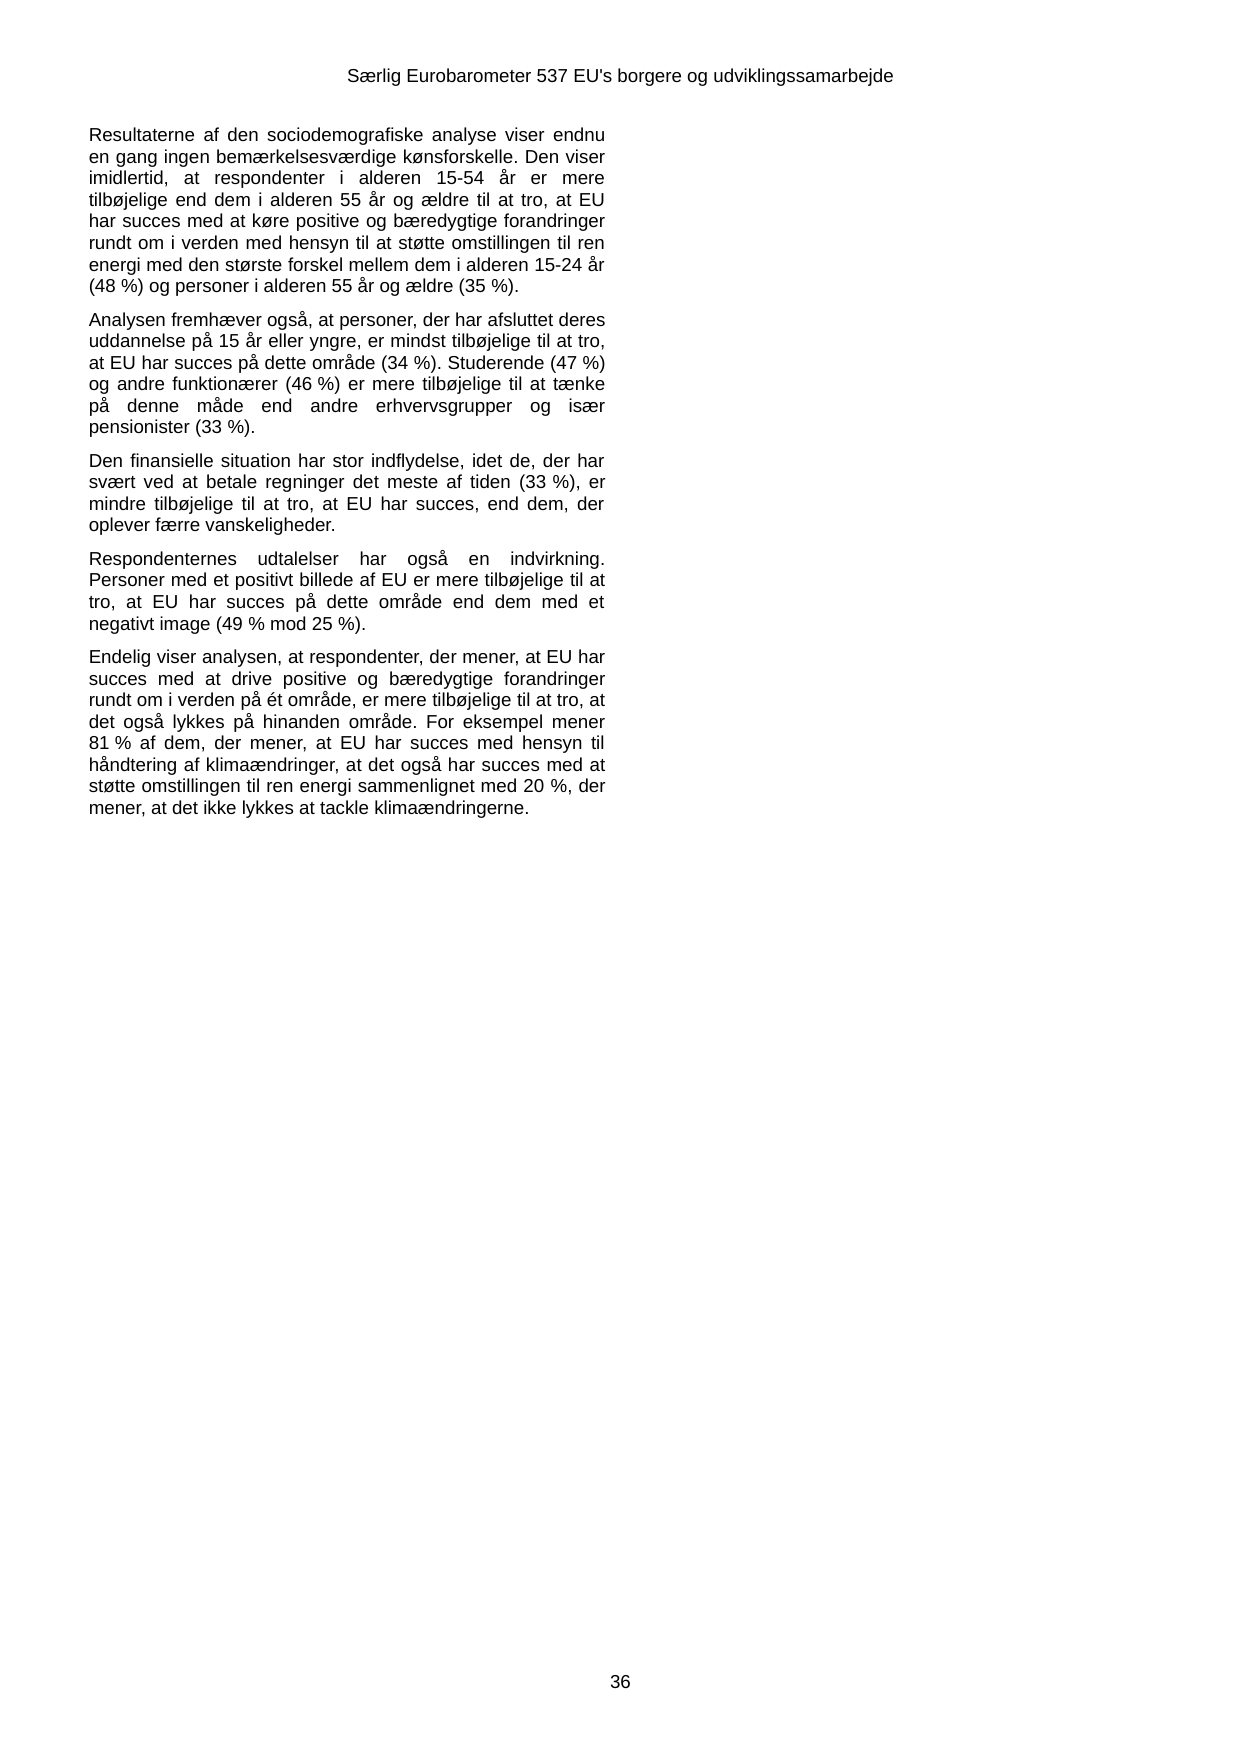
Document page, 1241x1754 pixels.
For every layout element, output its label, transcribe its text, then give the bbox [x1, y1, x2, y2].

text Den finansielle situation har stor indflydelse, idet de, der har svært ved at betale regninger det meste af tiden (33 %), er mindre tilbøjelige til at tro, at EU har succes, end dem, der oplever færre vanskeligheder. [88, 449, 605, 536]
text Respondenternes udtalelser har også en indvirkning. Personer med et positivt billede af EU er mere tilbøjelige til at tro, at EU har succes på dette område end dem med et negativt image (49 % mod 25 %). [88, 548, 605, 634]
text Resultaterne af den sociodemografiske analyse viser endnu en gang ingen bemærkelsesværdige kønsforskelle. Den viser imidlertid, at respondenter i alderen 15-54 år er mere tilbøjelige end dem i alderen 55 år og ældre til at tro, at EU har succes med at køre positive og bæredygtige forandringer rundt om i verden med hensyn til at støtte omstillingen til ren energi med den største forskel mellem dem i alderen 15-24 år (48 %) og personer i alderen 55 år og ældre (35 %). [88, 124, 605, 296]
text Endelig viser analysen, at respondenter, der mener, at EU har succes med at drive positive og bæredygtige forandringer rundt om i verden på ét område, er mere tilbøjelige til at tro, at det også lykkes på hinanden område. For eksempel mener 81 % af dem, der mener, at EU har succes med hensyn til håndtering af klimaændringer, at det også har succes med at støtte omstillingen til ren energi sammenlignet med 20 %, der mener, at det ikke lykkes at tackle klimaændringerne. [88, 646, 605, 818]
text Analysen fremhæver også, at personer, der har afsluttet deres uddannelse på 15 år eller yngre, er mindst tilbøjelige til at tro, at EU har succes på dette område (34 %). Studerende (47 %) og andre funktionærer (46 %) er mere tilbøjelige til at tænke på denne måde end andre erhvervsgrupper og især pensionister (33 %). [88, 308, 605, 438]
